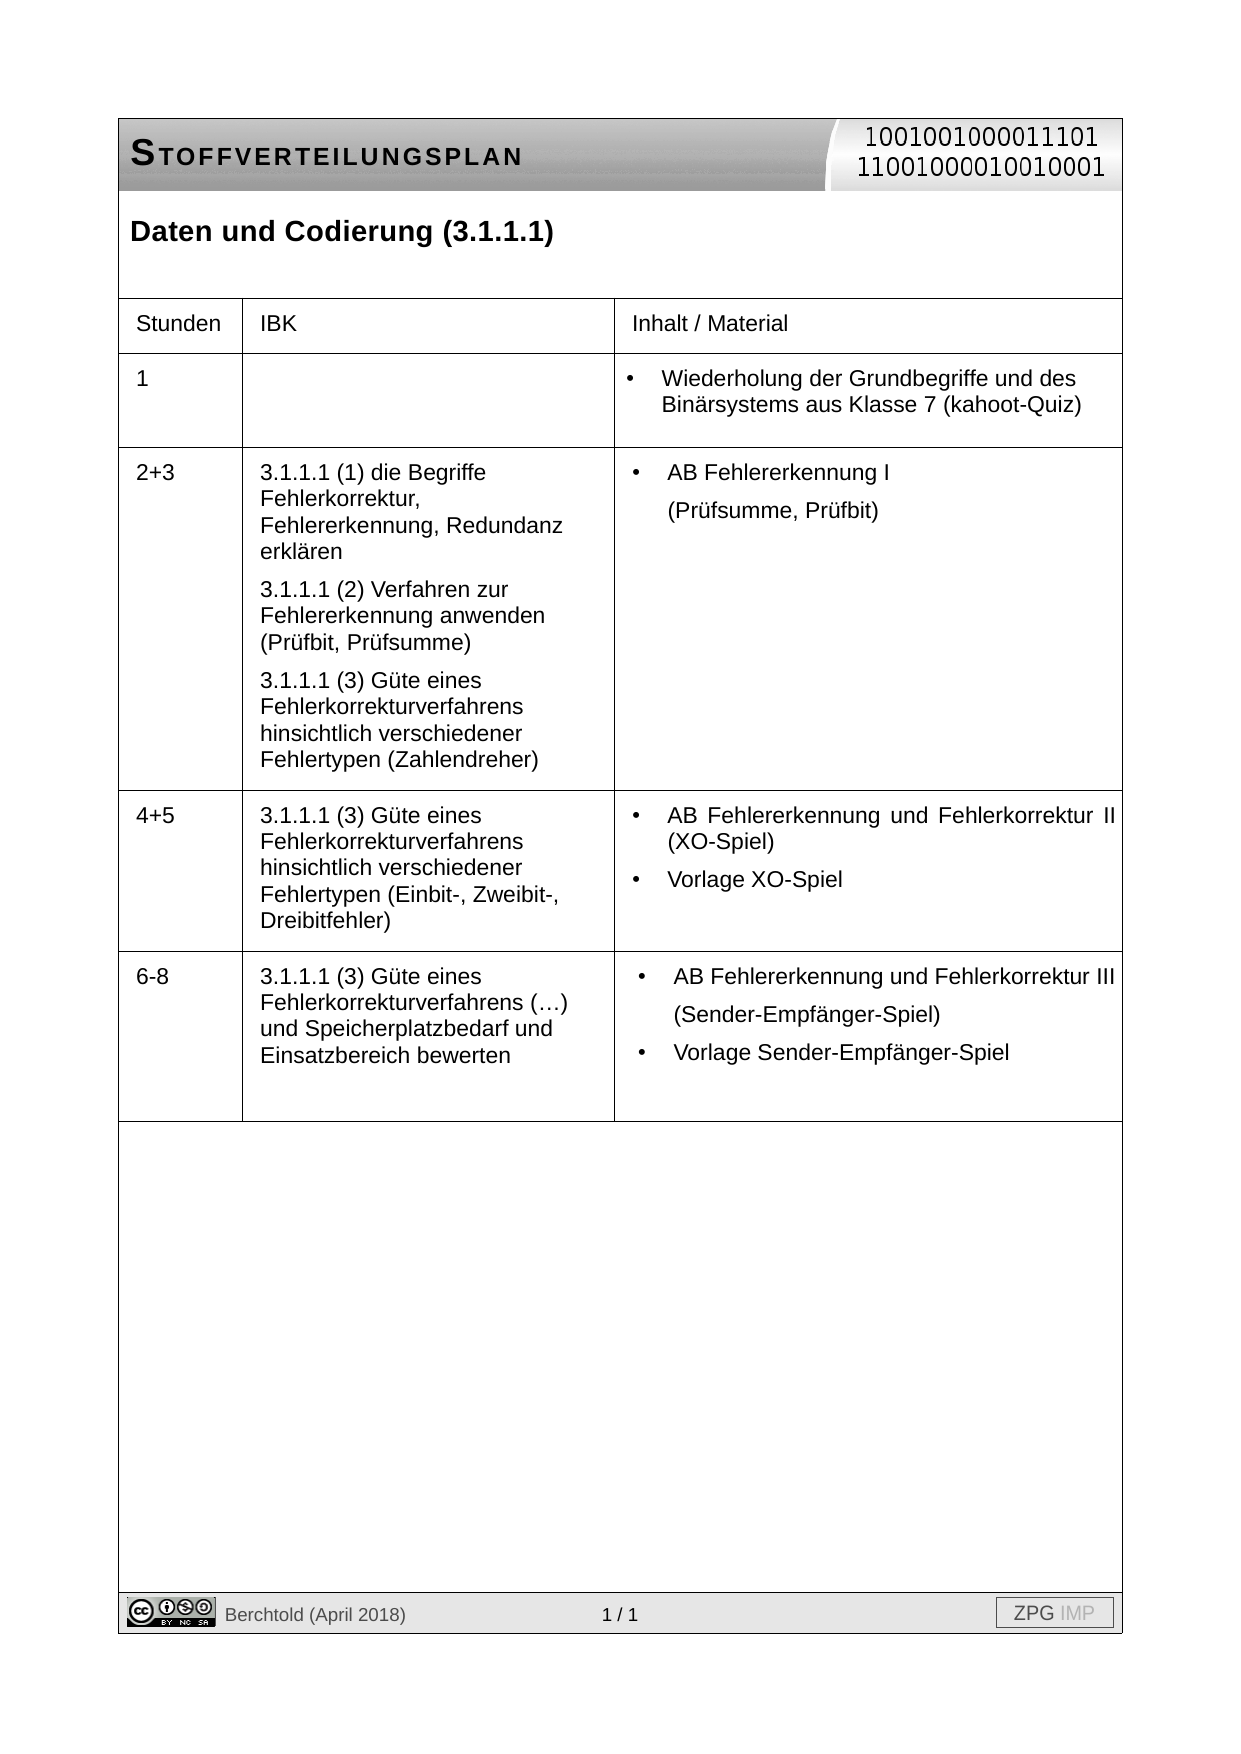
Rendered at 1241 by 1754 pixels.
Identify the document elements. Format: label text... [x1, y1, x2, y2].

text Daten und Codierung (3.1.1.1) [130, 214, 1110, 248]
table_header IBK [243, 299, 614, 353]
table_cell AB Fehlererkennung und Fehlerkorrektur III (Sender-Empfänger-Spiel) Vorlage Sender-Empfänger-Spiel [615, 952, 1122, 1121]
table_cell 3.1.1.1 (1) die Begriffe Fehlerkorrektur, Fehlererkennung, Redundanz erklären 3.1.1.1 (2) Verfahren zur Fehlererkennung anwenden (Prüfbit, Prüfsumme) 3.1.1.1 (3) Güte eines Fehlerkorrekturverfahrens hinsichtlich verschiedener Fehlertypen (Zahlendreher) [243, 448, 614, 790]
table_cell 1 [119, 354, 242, 447]
table_cell 2+3 [119, 448, 242, 790]
table_cell AB Fehlererkennung I (Prüfsumme, Prüfbit) [615, 448, 1122, 790]
picture [119, 119, 1122, 191]
picture [127, 1597, 216, 1627]
table_cell Wiederholung der Grundbegriffe und des Binärsystems aus Klasse 7 (kahoot-Quiz) [615, 354, 1122, 447]
table_cell 4+5 [119, 791, 242, 951]
table_cell 3.1.1.1 (3) Güte eines Fehlerkorrekturverfahrens hinsichtlich verschiedener Fehlertypen (Einbit-, Zweibit-, Dreibitfehler) [243, 791, 614, 951]
table_cell [243, 354, 614, 447]
table_cell 3.1.1.1 (3) Güte eines Fehlerkorrekturverfahrens (…) und Speicherplatzbedarf und Einsatzbereich bewerten [243, 952, 614, 1121]
table_cell AB Fehlererkennung und Fehlerkorrektur II (XO-Spiel) Vorlage XO-Spiel [615, 791, 1122, 951]
table_header Stunden [119, 299, 242, 353]
table_cell 6-8 [119, 952, 242, 1121]
table_header Inhalt / Material [615, 299, 1122, 353]
